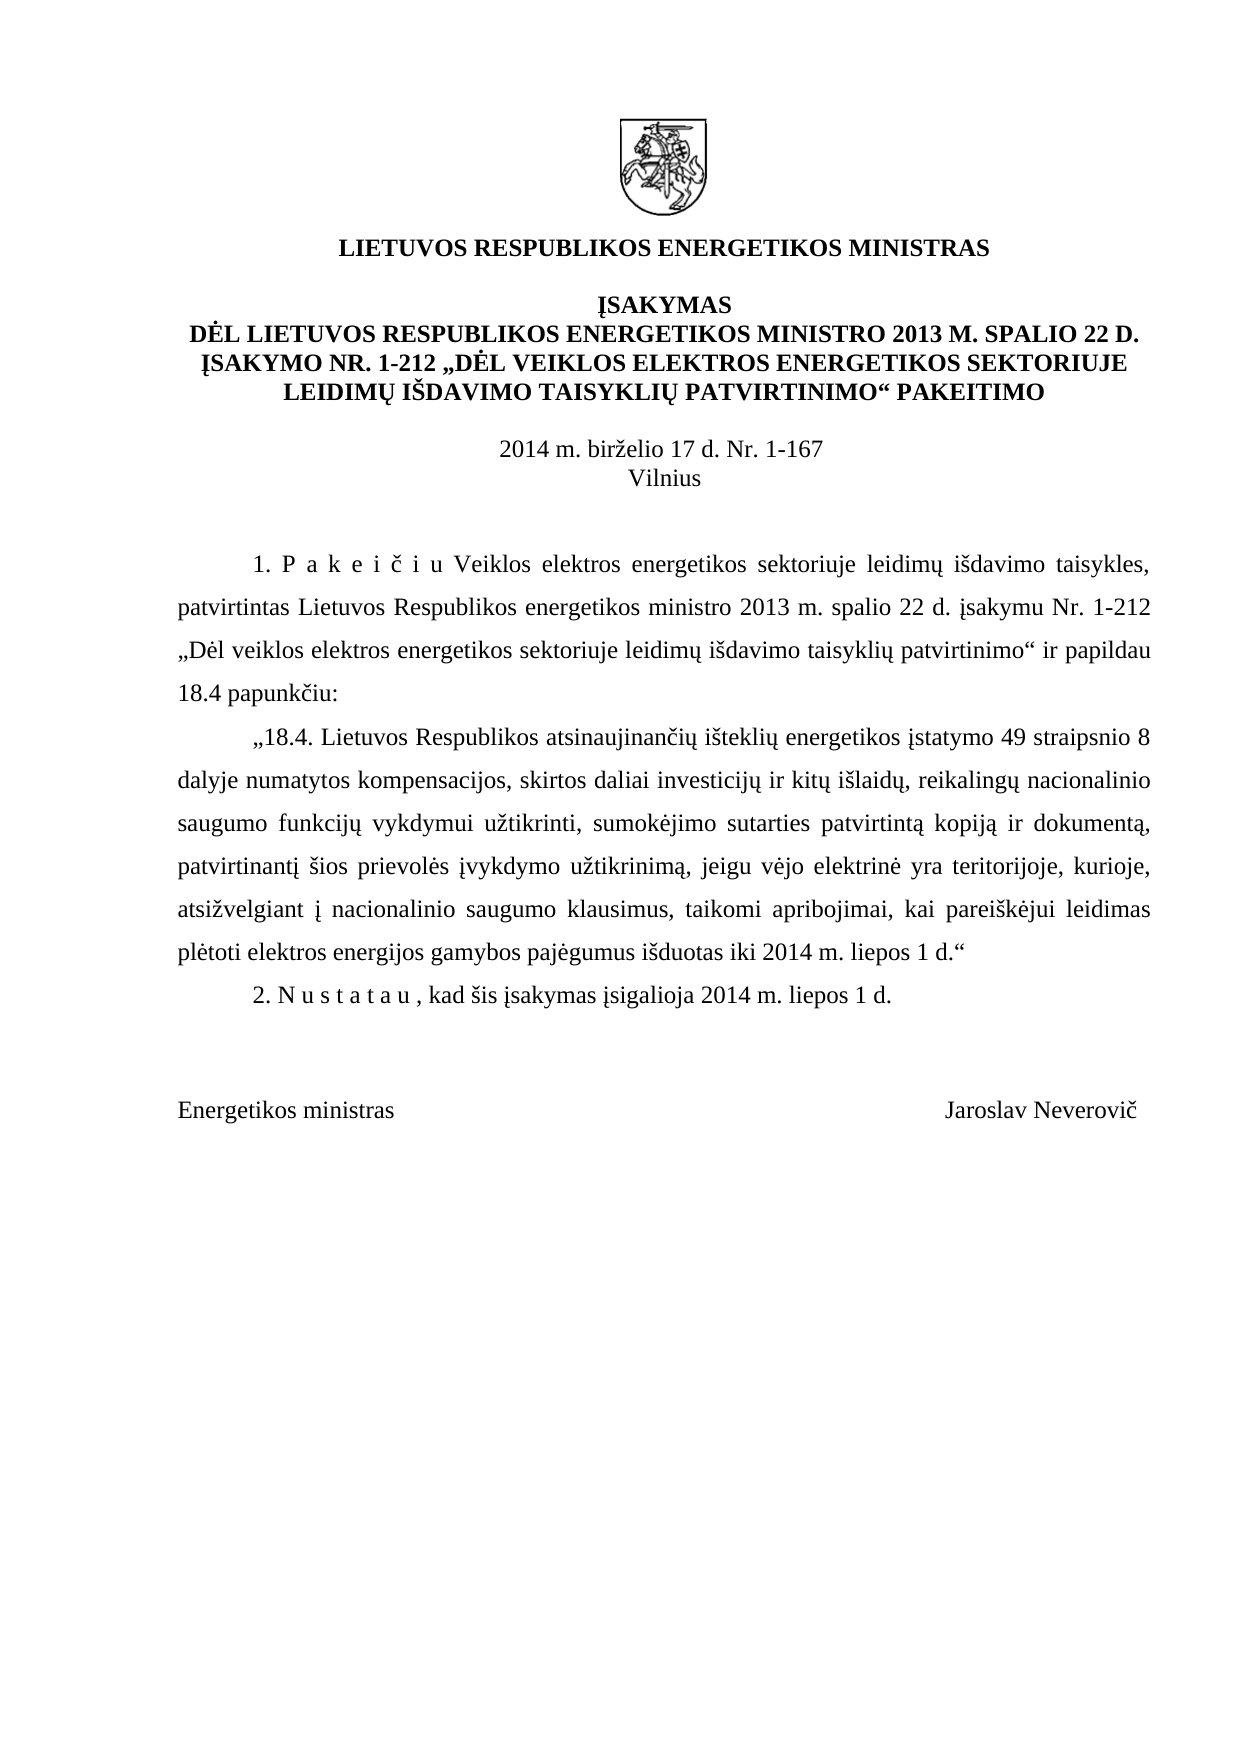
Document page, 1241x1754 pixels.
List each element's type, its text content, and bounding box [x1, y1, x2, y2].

text 1. P a k e i č i u Veiklos elektros energetikos sektoriuje leidimų išdavimo taisykles, patvirtintas Lietuvos Respublikos energetikos ministro 2013 m. spalio 22 d. įsakymu Nr. 1-212 „Dėl veiklos elektros energetikos sektoriuje leidimų išdavimo taisyklių patvirtinimo“ ir papildau 18.4 papunkčiu: [177, 549, 1152, 707]
text DĖL LIETUVOS RESPUBLIKOS ENERGETIKOS MINISTRO 2013 M. SPALIO 22 D. ĮSAKYMO NR. 1-212 „DĖL VEIKLOS ELEKTROS ENERGETIKOS SEKTORIUJE LEIDIMŲ IŠDAVIMO TAISYKLIŲ PATVIRTINIMO“ PAKEITIMO [177, 319, 1152, 405]
text „18.4. Lietuvos Respublikos atsinaujinančių išteklių energetikos įstatymo 49 straipsnio 8 dalyje numatytos kompensacijos, skirtos daliai investicijų ir kitų išlaidų, reikalingų nacionalinio saugumo funkcijų vykdymui užtikrinti, sumokėjimo sutarties patvirtintą kopiją ir dokumentą, patvirtinantį šios prievolės įvykdymo užtikrinimą, jeigu vėjo elektrinė yra teritorijoje, kurioje, atsižvelgiant į nacionalinio saugumo klausimus, taikomi apribojimai, kai pareiškėjui leidimas plėtoti elektros energijos gamybos pajėgumus išduotas iki 2014 m. liepos 1 d.“ [177, 722, 1152, 966]
text Energetikos ministras Jaroslav Neverovič [177, 1095, 1152, 1124]
text įsakymas [177, 290, 1152, 319]
text Vilnius [177, 463, 1152, 492]
text LIETUVOS RESPUBLIKOS ENERGETIKOS MINISTRAS [177, 233, 1152, 262]
text 2014 m. birželio 17 d. Nr. 1-167 [177, 434, 1152, 463]
text 2. N u s t a t a u , kad šis įsakymas įsigalioja 2014 m. liepos 1 d. [177, 980, 1152, 1009]
